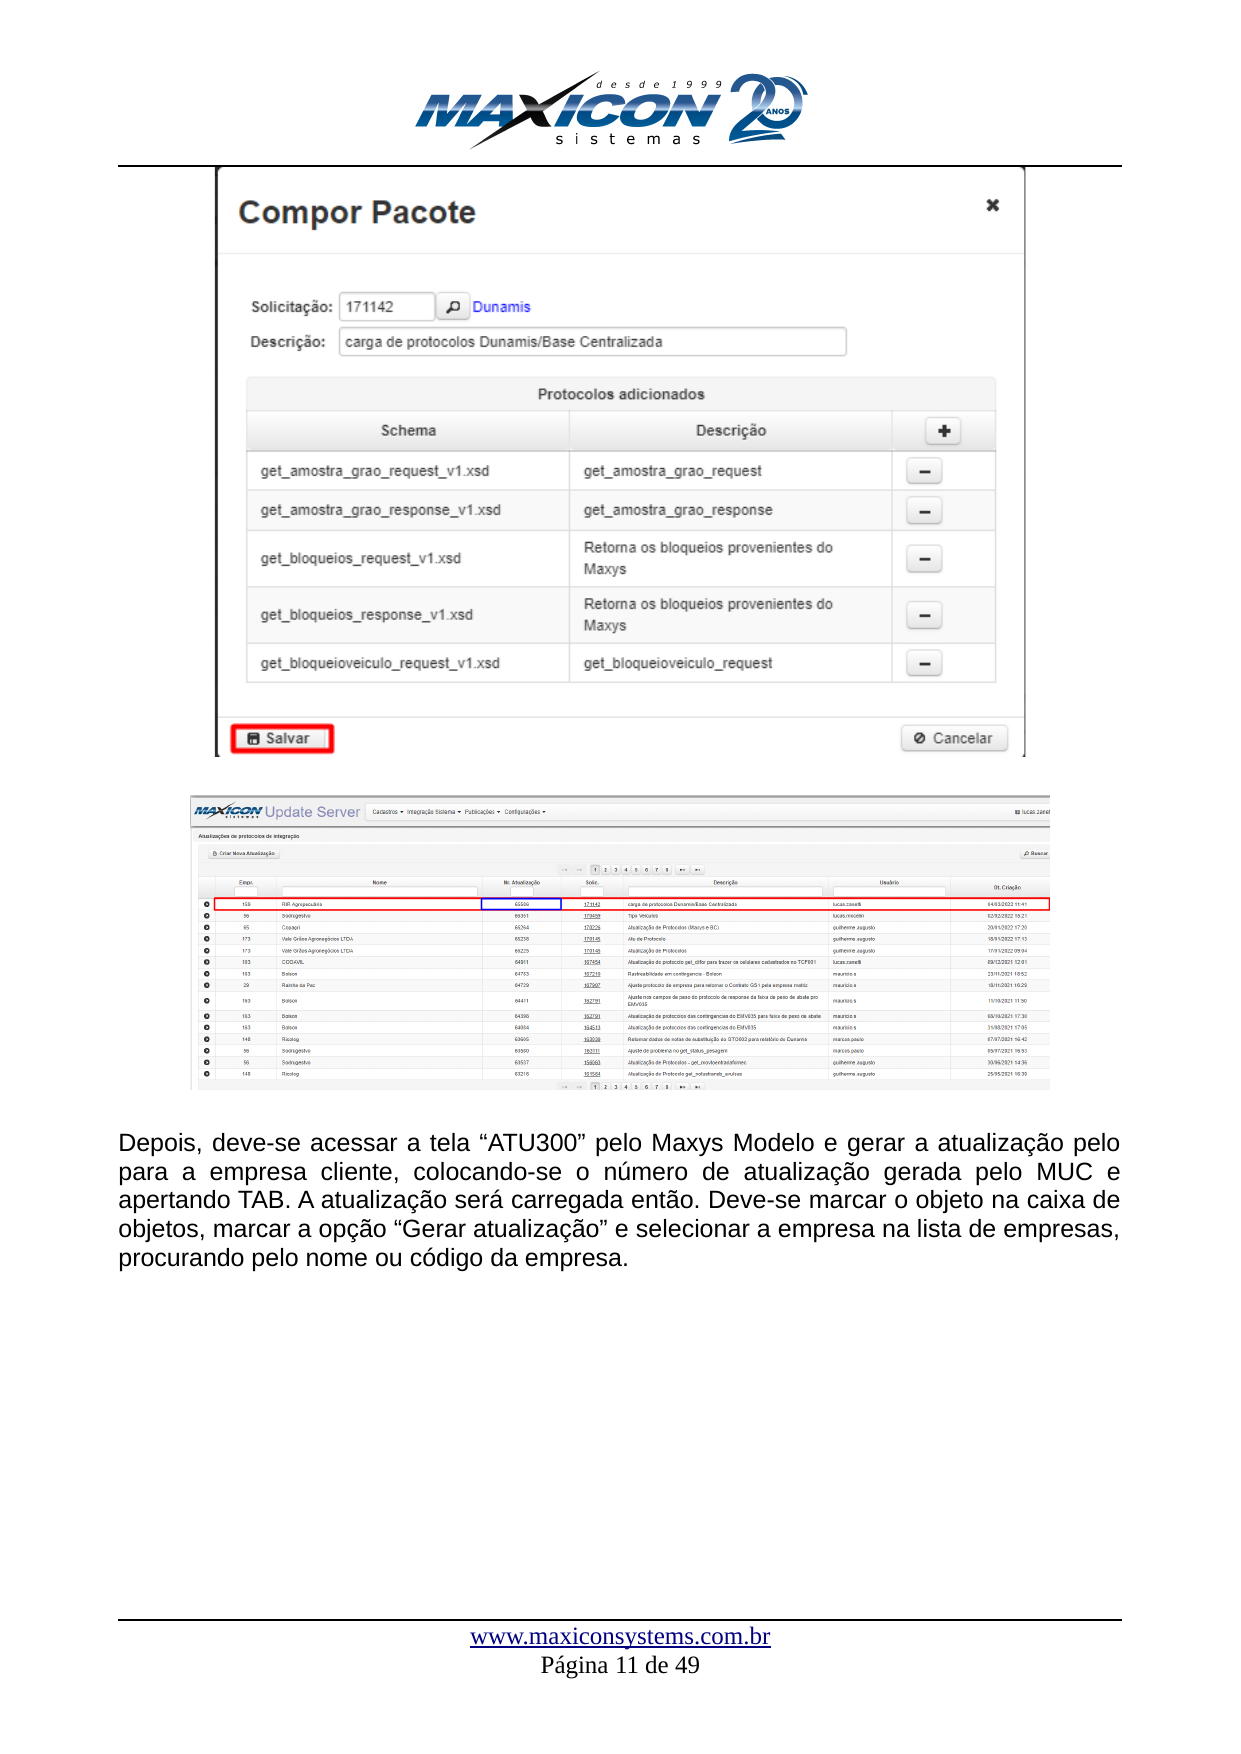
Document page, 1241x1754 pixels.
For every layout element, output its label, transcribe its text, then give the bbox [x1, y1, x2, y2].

text Depois, deve-se acessar a tela “ATU300” pelo Maxys Modelo e gerar a atualização pelo para a empresa cliente, colocando-se o número de atualização gerada pelo MUC e apertando TAB. A atualização será carregada então. Deve-se marcar o objeto na caixa de objetos, marcar a opção “Gerar atualização” e selecionar a empresa na lista de empresas, procurando pelo nome ou código da empresa. [118, 1128, 1122, 1272]
